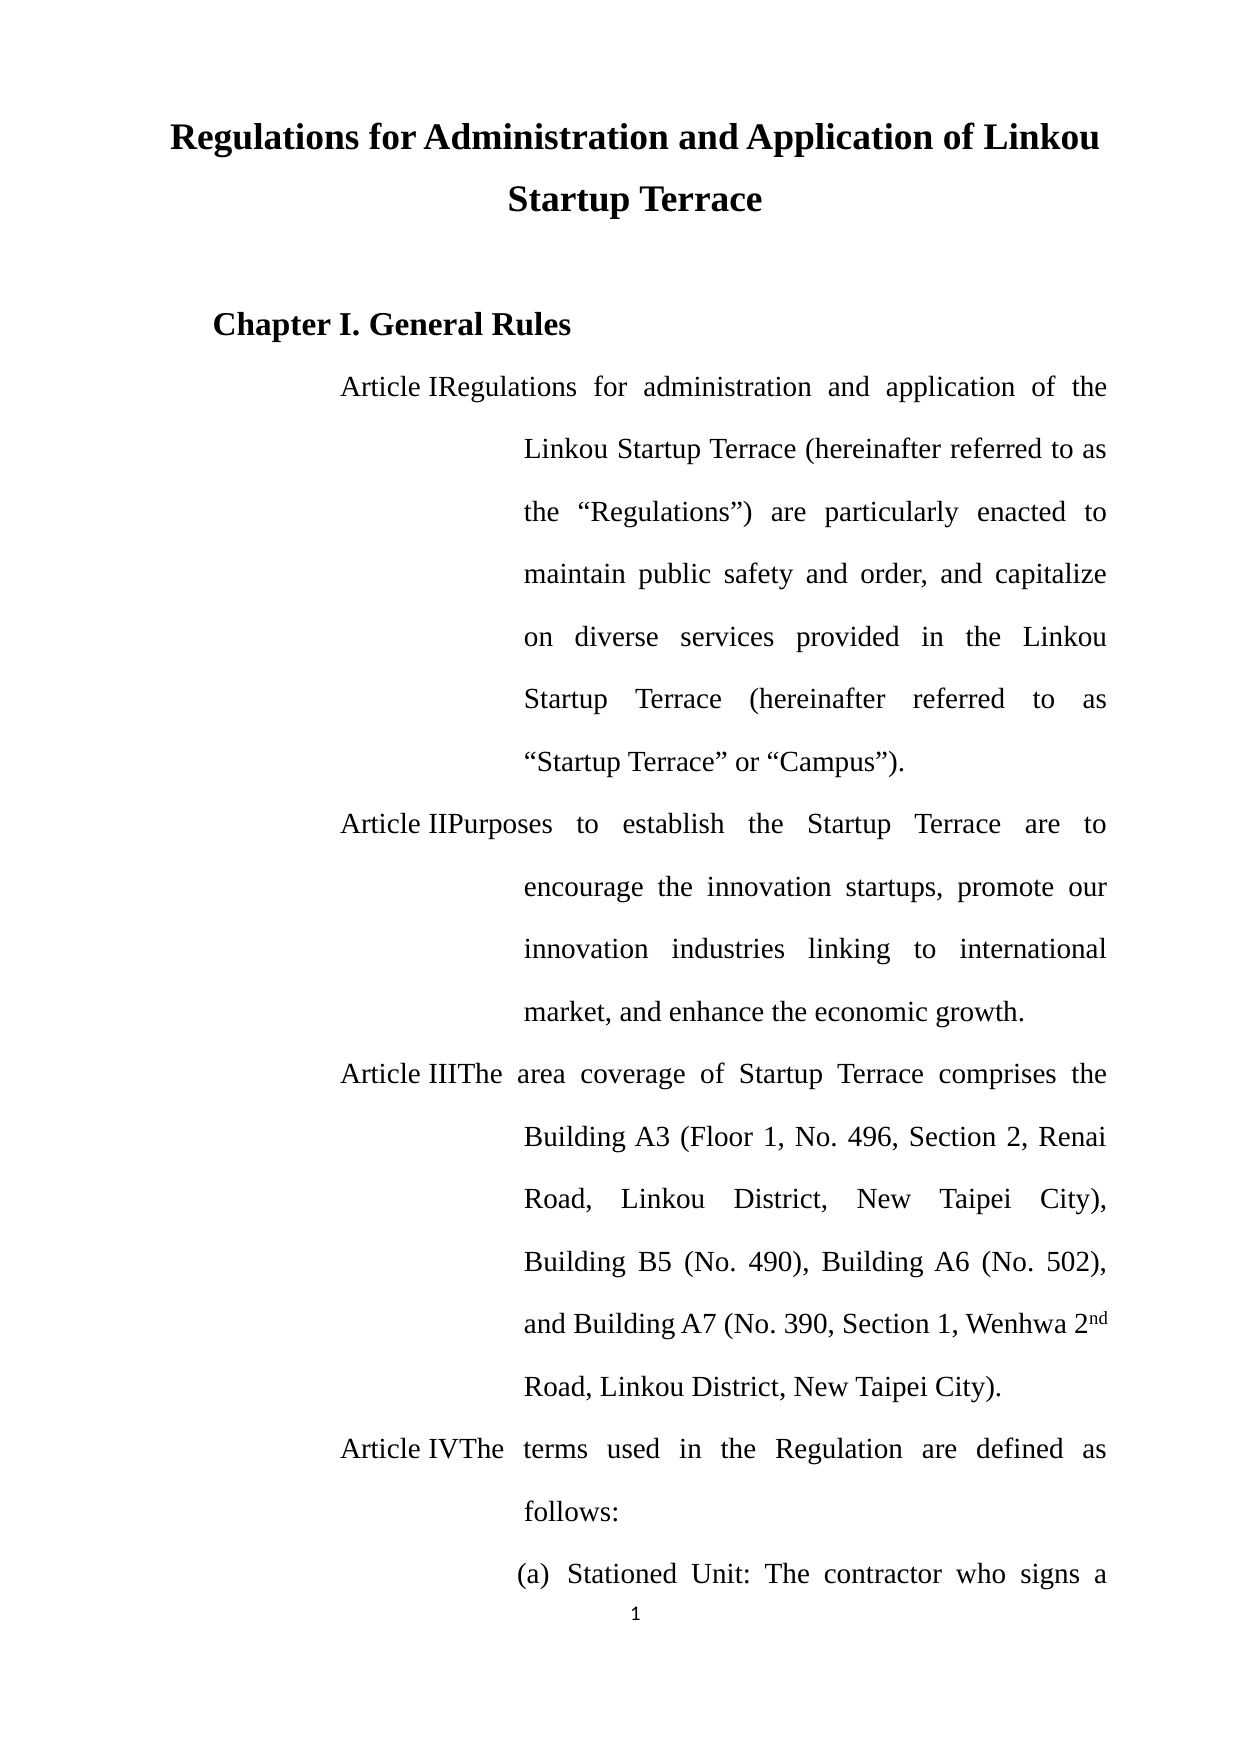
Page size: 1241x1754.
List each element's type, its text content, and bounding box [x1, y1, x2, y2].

list The terms used in the Regulation are defined as follows: [340, 1407, 1107, 1532]
text Regulations for Administration and Application of Linkou Startup Terrace [162, 94, 1107, 219]
list Purposes to establish the Startup Terrace are to encourage the innovation startups, promote our innovation industries linking to international market, and enhance the economic growth. [340, 782, 1107, 1032]
list General Rules [212, 282, 1107, 344]
list Stationed Unit: The contractor who signs a [517, 1532, 1107, 1594]
list Regulations for administration and application of the Linkou Startup Terrace (hereinafter referred to as the “Regulations”) are particularly enacted to maintain public safety and order, and capitalize on diverse services provided in the Linkou Startup Terrace (hereinafter referred to as “Startup Terrace” or “Campus”). [340, 344, 1107, 782]
list The area coverage of Startup Terrace comprises the Building A3 (Floor 1, No. 496, Section 2, Renai Road, Linkou District, New Taipei City), Building B5 (No. 490), Building A6 (No. 502), and Building A7 (No. 390, Section 1, Wenhwa 2nd Road, Linkou District, New Taipei City). [340, 1032, 1107, 1407]
